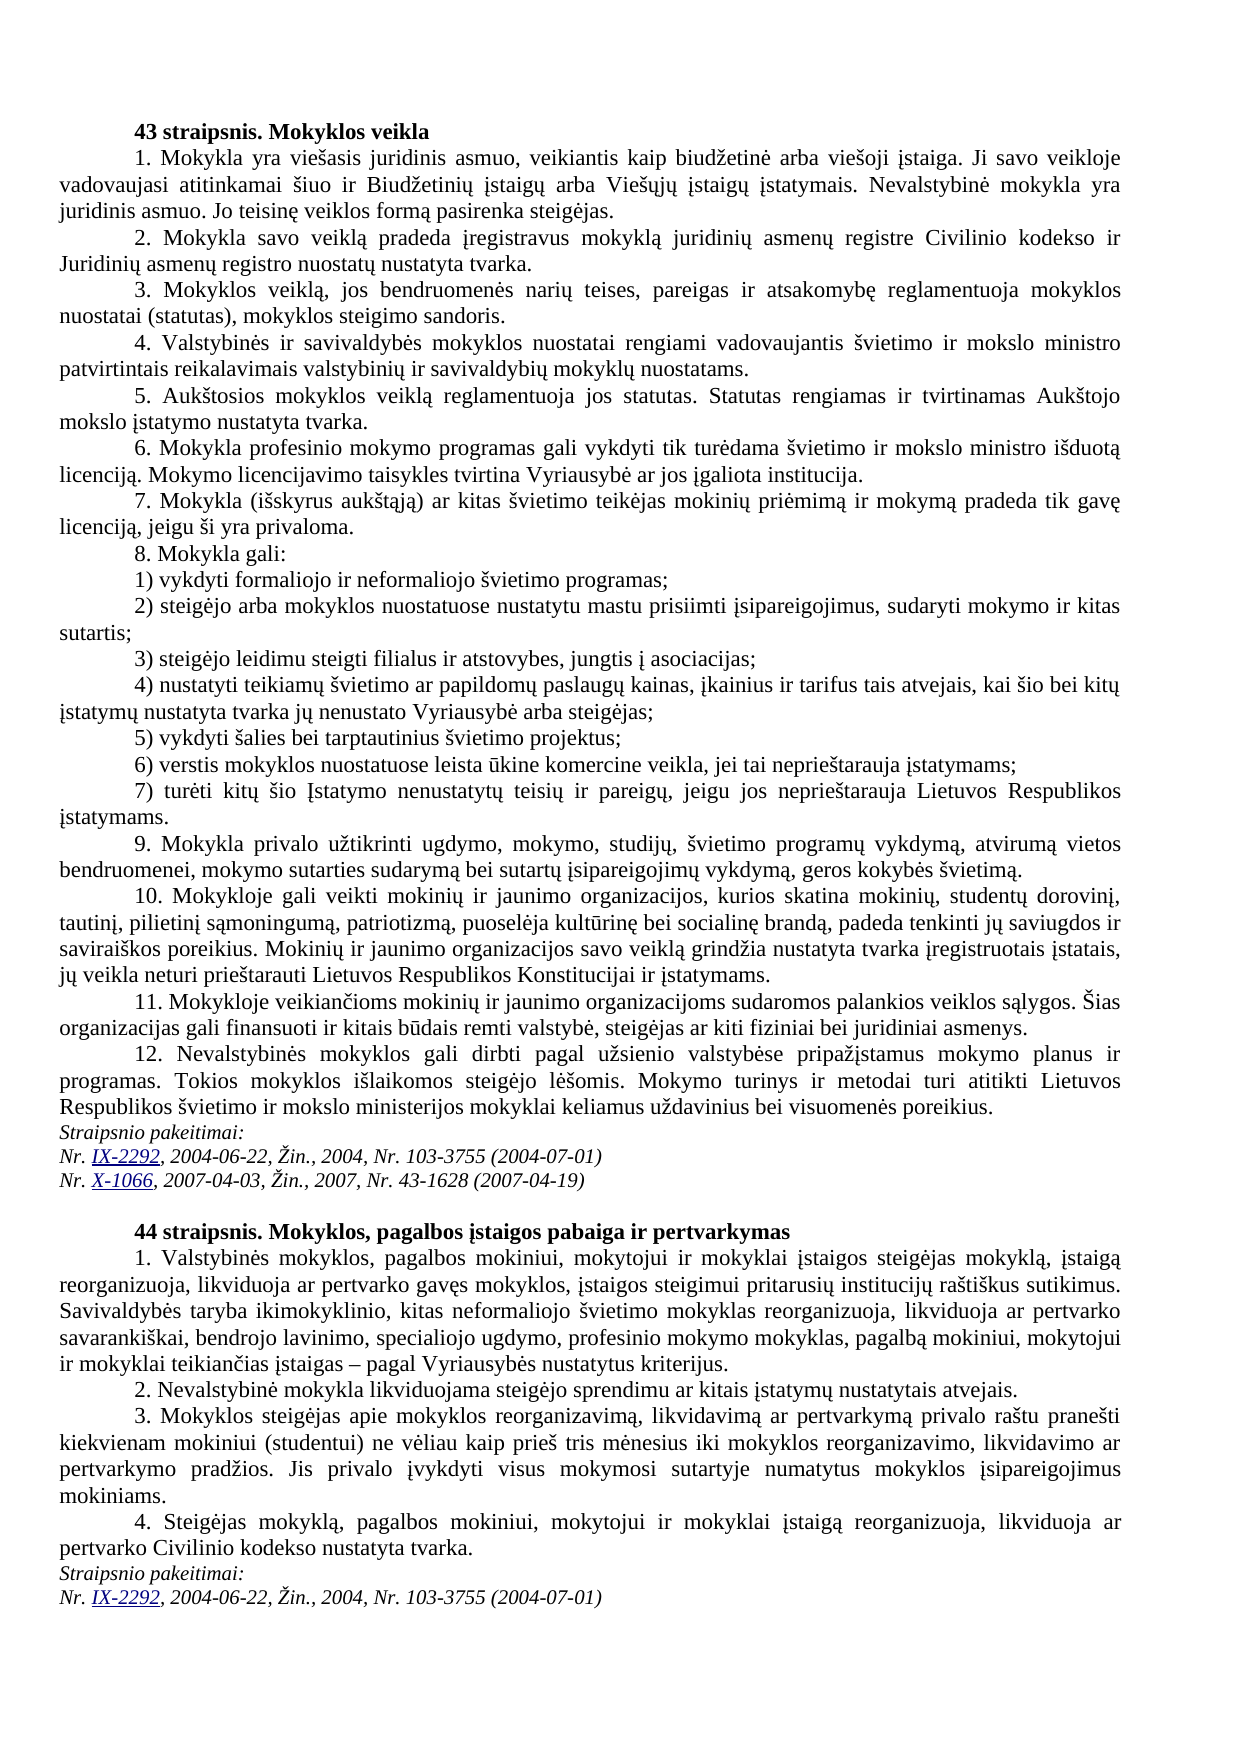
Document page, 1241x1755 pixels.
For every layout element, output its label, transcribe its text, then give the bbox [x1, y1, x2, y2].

text 4. Steigėjas mokyklą, pagalbos mokiniui, mokytojui ir mokyklai įstaigą reorganizuoja, likviduoja ar pertvarko Civilinio kodekso nustatyta tvarka. [59, 1508, 1122, 1561]
text Nr. IX-2292, 2004-06-22, Žin., 2004, Nr. 103-3755 (2004-07-01) [59, 1585, 1122, 1609]
text 6) verstis mokyklos nuostatuose leista ūkine komercine veikla, jei tai neprieštarauja įstatymams; [59, 751, 1122, 777]
text 1. Valstybinės mokyklos, pagalbos mokiniui, mokytojui ir mokyklai įstaigos steigėjas mokyklą, įstaigą reorganizuoja, likviduoja ar pertvarko gavęs mokyklos, įstaigos steigimui pritarusių institucijų raštiškus sutikimus. Savivaldybės taryba ikimokyklinio, kitas neformaliojo švietimo mokyklas reorganizuoja, likviduoja ar pertvarko savarankiškai, bendrojo lavinimo, specialiojo ugdymo, profesinio mokymo mokyklas, pagalbą mokiniui, mokytojui ir mokyklai teikiančias įstaigas – pagal Vyriausybės nustatytus kriterijus. [59, 1244, 1122, 1376]
text 4) nustatyti teikiamų švietimo ar papildomų paslaugų kainas, įkainius ir tarifus tais atvejais, kai šio bei kitų įstatymų nustatyta tvarka jų nenustato Vyriausybė arba steigėjas; [59, 672, 1122, 724]
text 9. Mokykla privalo užtikrinti ugdymo, mokymo, studijų, švietimo programų vykdymą, atvirumą vietos bendruomenei, mokymo sutarties sudarymą bei sutartų įsipareigojimų vykdymą, geros kokybės švietimą. [59, 830, 1122, 882]
text 3. Mokyklos steigėjas apie mokyklos reorganizavimą, likvidavimą ar pertvarkymą privalo raštu pranešti kiekvienam mokiniui (studentui) ne vėliau kaip prieš tris mėnesius iki mokyklos reorganizavimo, likvidavimo ar pertvarkymo pradžios. Jis privalo įvykdyti visus mokymosi sutartyje numatytus mokyklos įsipareigojimus mokiniams. [59, 1403, 1122, 1508]
text 7) turėti kitų šio Įstatymo nenustatytų teisių ir pareigų, jeigu jos neprieštarauja Lietuvos Respublikos įstatymams. [59, 777, 1122, 830]
text 5) vykdyti šalies bei tarptautinius švietimo projektus; [59, 724, 1122, 751]
text 12. Nevalstybinės mokyklos gali dirbti pagal užsienio valstybėse pripažįstamus mokymo planus ir programas. Tokios mokyklos išlaikomos steigėjo lėšomis. Mokymo turinys ir metodai turi atitikti Lietuvos Respublikos švietimo ir mokslo ministerijos mokyklai keliamus uždavinius bei visuomenės poreikius. [59, 1041, 1122, 1119]
text 3. Mokyklos veiklą, jos bendruomenės narių teises, pareigas ir atsakomybę reglamentuoja mokyklos nuostatai (statutas), mokyklos steigimo sandoris. [59, 276, 1122, 329]
text 7. Mokykla (išskyrus aukštąją) ar kitas švietimo teikėjas mokinių priėmimą ir mokymą pradeda tik gavę licenciją, jeigu ši yra privaloma. [59, 487, 1122, 540]
text 44 straipsnis. Mokyklos, pagalbos įstaigos pabaiga ir pertvarkymas [59, 1218, 1122, 1244]
text 10. Mokykloje gali veikti mokinių ir jaunimo organizacijos, kurios skatina mokinių, studentų dorovinį, tautinį, pilietinį sąmoningumą, patriotizmą, puoselėja kultūrinę bei socialinę brandą, padeda tenkinti jų saviugdos ir saviraiškos poreikius. Mokinių ir jaunimo organizacijos savo veiklą grindžia nustatyta tvarka įregistruotais įstatais, jų veikla neturi prieštarauti Lietuvos Respublikos Konstitucijai ir įstatymams. [59, 882, 1122, 988]
text 6. Mokykla profesinio mokymo programas gali vykdyti tik turėdama švietimo ir mokslo ministro išduotą licenciją. Mokymo licencijavimo taisykles tvirtina Vyriausybė ar jos įgaliota institucija. [59, 434, 1122, 487]
text 2) steigėjo arba mokyklos nuostatuose nustatytu mastu prisiimti įsipareigojimus, sudaryti mokymo ir kitas sutartis; [59, 592, 1122, 645]
text Straipsnio pakeitimai: [59, 1561, 1122, 1585]
text 2. Nevalstybinė mokykla likviduojama steigėjo sprendimu ar kitais įstatymų nustatytais atvejais. [59, 1376, 1122, 1403]
text Nr. IX-2292, 2004-06-22, Žin., 2004, Nr. 103-3755 (2004-07-01) [59, 1144, 1122, 1168]
text 8. Mokykla gali: [59, 540, 1122, 566]
text 11. Mokykloje veikiančioms mokinių ir jaunimo organizacijoms sudaromos palankios veiklos sąlygos. Šias organizacijas gali finansuoti ir kitais būdais remti valstybė, steigėjas ar kiti fiziniai bei juridiniai asmenys. [59, 988, 1122, 1041]
text 3) steigėjo leidimu steigti filialus ir atstovybes, jungtis į asociacijas; [59, 645, 1122, 672]
text 5. Aukštosios mokyklos veiklą reglamentuoja jos statutas. Statutas rengiamas ir tvirtinamas Aukštojo mokslo įstatymo nustatyta tvarka. [59, 382, 1122, 434]
text Straipsnio pakeitimai: [59, 1119, 1122, 1144]
text 43 straipsnis. Mokyklos veikla [59, 118, 1122, 144]
text Nr. X-1066, 2007-04-03, Žin., 2007, Nr. 43-1628 (2007-04-19) [59, 1168, 1122, 1192]
text 2. Mokykla savo veiklą pradeda įregistravus mokyklą juridinių asmenų registre Civilinio kodekso ir Juridinių asmenų registro nuostatų nustatyta tvarka. [59, 223, 1122, 276]
text 4. Valstybinės ir savivaldybės mokyklos nuostatai rengiami vadovaujantis švietimo ir mokslo ministro patvirtintais reikalavimais valstybinių ir savivaldybių mokyklų nuostatams. [59, 329, 1122, 382]
text 1) vykdyti formaliojo ir neformaliojo švietimo programas; [59, 566, 1122, 592]
text 1. Mokykla yra viešasis juridinis asmuo, veikiantis kaip biudžetinė arba viešoji įstaiga. Ji savo veikloje vadovaujasi atitinkamai šiuo ir Biudžetinių įstaigų arba Viešųjų įstaigų įstatymais. Nevalstybinė mokykla yra juridinis asmuo. Jo teisinę veiklos formą pasirenka steigėjas. [59, 144, 1122, 223]
